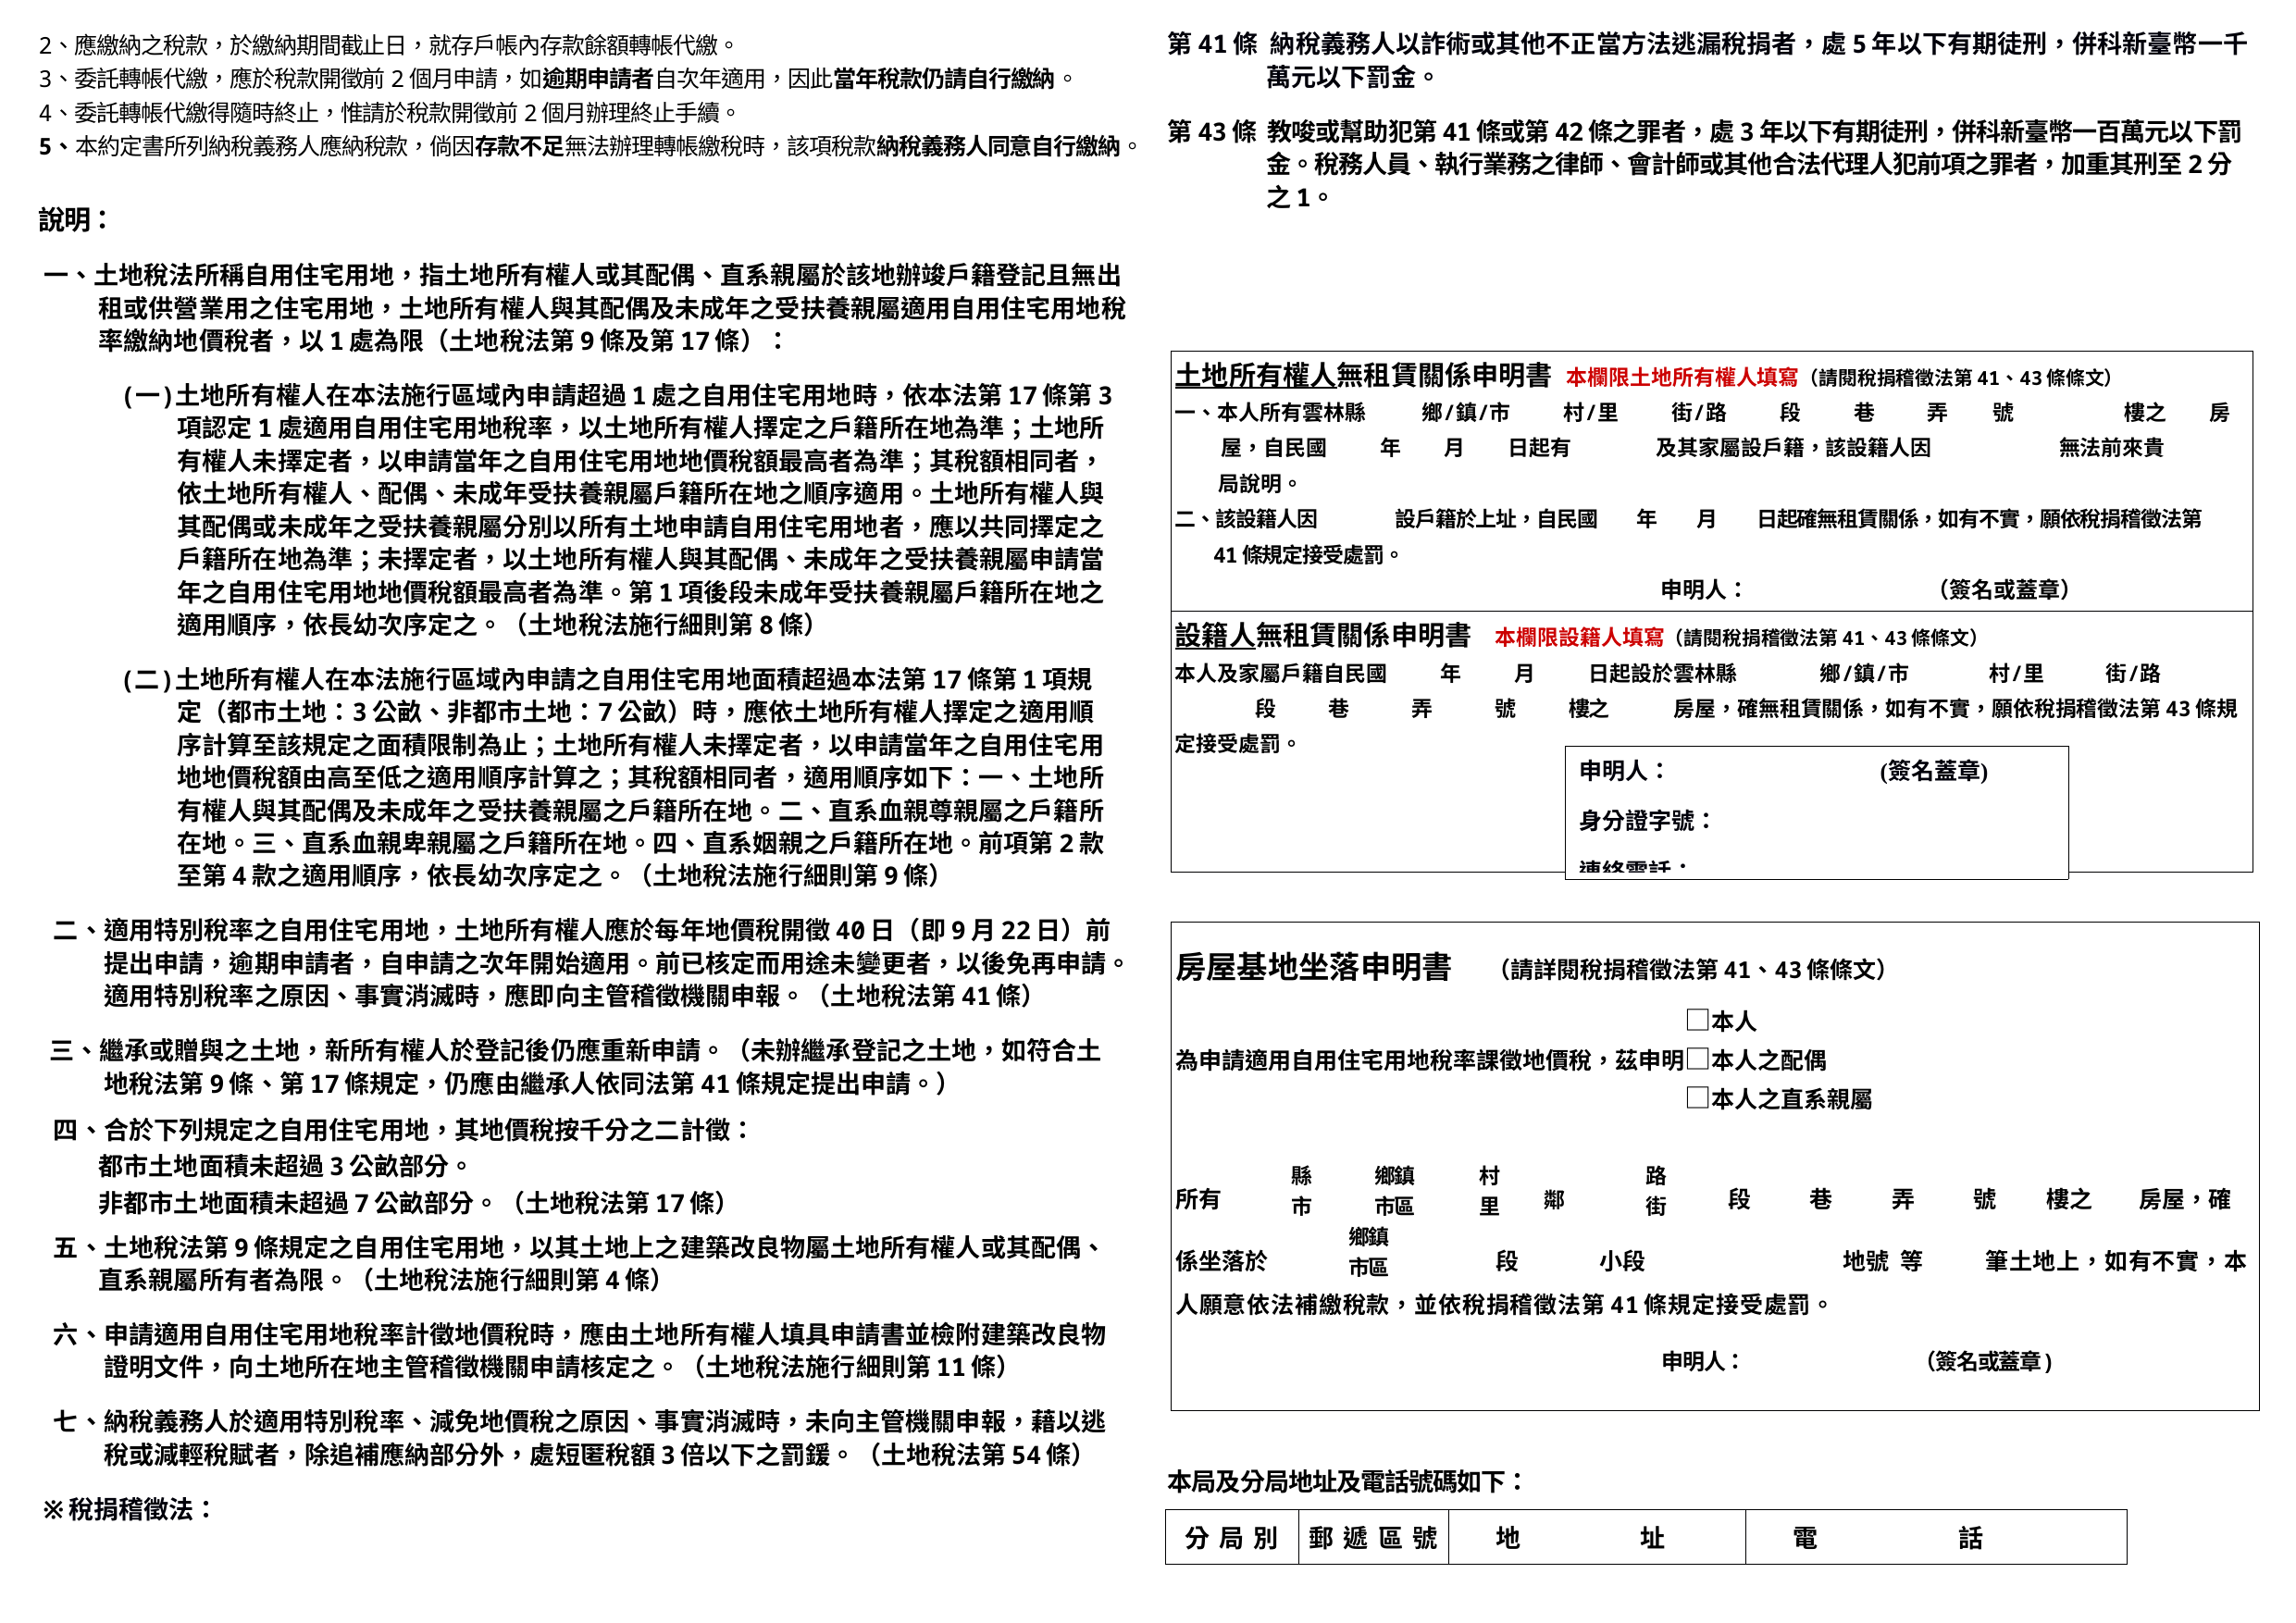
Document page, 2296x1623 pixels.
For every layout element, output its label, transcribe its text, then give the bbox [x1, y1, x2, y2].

table_header 分 局 別 [1166, 1510, 1298, 1564]
text 非都市土地面積未超過7公畝部分。（土地稅法第17條） [98, 1183, 1126, 1220]
text 七、納稅義務人於適用特別稅率、減免地價稅之原因、事實消滅時，未向主管機關申報，藉以逃稅或減輕稅賦者，除追補應納部分外，處短匿稅額3倍以下之罰鍰。（土地稅法第54條） [38, 1405, 1126, 1470]
text 五、土地稅法第9條規定之自用住宅用地，以其土地上之建築改良物屬土地所有權人或其配偶、直系親屬所有者為限。（土地稅法施行細則第4條） [38, 1231, 1126, 1296]
text 4、委託轉帳代繳得隨時終止，惟請於稅款開徵前2個月辦理終止手續。 [38, 94, 1126, 128]
text (二)土地所有權人在本法施行區域內申請之自用住宅用地面積超過本法第17條第1項規定（都市土地：3公畝、非都市土地：7公畝）時，應依土地所有權人擇定之適用順序計算至該規定之面積限制為止；土地所有權人未擇定者，以申請當年之自用住宅用地地價稅額由高至低之適用順序計算之；其稅額相同者，適用順序如下：一、土地所有權人與其配偶及未成年之受扶養親屬之戶籍所在地。二、直系血親尊親屬之戶籍所在地。三、直系血親卑親屬之戶籍所在地。四、直系姻親之戶籍所在地。前項第2款至第4款之適用順序，依長幼次序定之。（土地稅法施行細則第9條） [119, 663, 1113, 892]
text 三、繼承或贈與之土地，新所有權人於登記後仍應重新申請。（未辦繼承登記之土地，如符合土地稅法第9條、第17條規定，仍應由繼承人依同法第41條規定提出申請。） [49, 1034, 1126, 1099]
table_cell 設籍人無租賃關係申明書 本欄限設籍人填寫（請閱稅捐稽徵法第41、43條條文） 本人及家屬戶籍自民國 年 月 日起設於雲林縣 鄉/鎮/市 村/里 街/路 段 巷 弄 號 樓之 房屋，確無租賃關係，如有不實，願依稅捐稽徵法第43條規定接受處罰。 [1172, 612, 2253, 872]
text 一、土地稅法所稱自用住宅用地，指土地所有權人或其配偶、直系親屬於該地辦竣戶籍登記且無出租或供營業用之住宅用地，土地所有權人與其配偶及未成年之受扶養親屬適用自用住宅用地稅率繳納地價稅者，以1處為限（土地稅法第9條及第17條）： [43, 258, 1126, 357]
text 都市土地面積未超過3公畝部分。 [98, 1146, 1126, 1183]
text 5、本約定書所列納稅義務人應納稅款，倘因存款不足無法辦理轉帳繳稅時，該項稅款納稅義務人同意自行繳納。 [38, 128, 1126, 161]
table_header 地 址 [1449, 1510, 1745, 1564]
text 說明： [38, 204, 1111, 237]
table_header 電 話 [1746, 1510, 2127, 1564]
text 第41條 納稅義務人以詐術或其他不正當方法逃漏稅捐者，處5年以下有期徒刑，併科新臺幣一千萬元以下罰金。 [1168, 27, 2256, 93]
table_header 郵 遞 區 號 [1299, 1510, 1448, 1564]
text 二、適用特別稅率之自用住宅用地，土地所有權人應於每年地價稅開徵40日（即9月22日）前提出申請，逾期申請者，自申請之次年開始適用。前已核定而用途未變更者，以後免再申請。適用特別稅率之原因、事實消滅時，應即向主管稽徵機關申報。（土地稅法第41條） [38, 913, 1126, 1012]
text 3、委託轉帳代繳，應於稅款開徵前2個月申請，如逾期申請者自次年適用，因此當年稅款仍請自行繳納。 [38, 61, 1126, 94]
text 2、應繳納之稅款，於繳納期間截止日，就存戶帳內存款餘額轉帳代繳。 [38, 27, 1126, 61]
text 第43條 教唆或幫助犯第41條或第42條之罪者，處3年以下有期徒刑，併科新臺幣一百萬元以下罰金。稅務人員、執行業務之律師、會計師或其他合法代理人犯前項之罪者，加重其刑至2分之1。 [1168, 115, 2256, 213]
text 本局及分局地址及電話號碼如下： [1168, 1460, 2256, 1498]
table_header 房屋基地坐落申明書 （請詳閱稅捐稽徵法第41、43條條文） □本人 為申請適用自用住宅用地稅率課徵地價稅，茲申明□本人之配偶 □本人之直系親屬 所有 縣市 鄉鎮市區 村里 鄰 路街 段 巷 弄 號 樓之 房屋，確係坐落於 鄉鎮市區 段 小段 地號 等 筆土地上，如有不實，本人願意依法補繳稅款，並依稅捐稽徵法第41條規定接受處罰。 申明人： （簽名或蓋章) [1172, 923, 2259, 1410]
table_cell 設籍人無租賃關係申明書 本欄限設籍人填寫（請閱稅捐稽徵法第41、43條條文） 本人及家屬戶籍自民國 年 月 日起設於雲林縣 鄉/鎮/市 村/里 街/路 段 巷 弄 號 樓之 房屋，確無租賃關係，如有不實，願依稅捐稽徵法第43條規定接受處罰。 [1566, 747, 2068, 879]
text 四、合於下列規定之自用住宅用地，其地價稅按千分之二計徵： [38, 1110, 1126, 1146]
table_header 土地所有權人無租賃關係申明書 本欄限土地所有權人填寫（請閱稅捐稽徵法第41、43條條文） 一、本人所有雲林縣 鄉/鎮/市 村/里 街/路 段 巷 弄 號 樓之 房屋，自民國 年 月 日起有 及其家屬設戶籍，該設籍人因 無法前來貴 局說明。 二、該設籍人因 設戶籍於上址，自民國 年 月 日起確無租賃關係，如有不實，願依稅捐稽徵法第 41條規定接受處罰。 申明人： （簽名或蓋章） [1172, 352, 2253, 611]
text 六、申請適用自用住宅用地稅率計徵地價稅時，應由土地所有權人填具申請書並檢附建築改良物證明文件，向土地所在地主管稽徵機關申請核定之。（土地稅法施行細則第11條） [38, 1318, 1126, 1383]
text (一)土地所有權人在本法施行區域內申請超過1處之自用住宅用地時，依本法第17條第3項認定1處適用自用住宅用地稅率，以土地所有權人擇定之戶籍所在地為準；土地所有權人未擇定者，以申請當年之自用住宅用地地價稅額最高者為準；其稅額相同者，依土地所有權人、配偶、未成年受扶養親屬戶籍所在地之順序適用。土地所有權人與其配偶或未成年之受扶養親屬分別以所有土地申請自用住宅用地者，應以共同擇定之戶籍所在地為準；未擇定者，以土地所有權人與其配偶、未成年之受扶養親屬申請當年之自用住宅用地地價稅額最高者為準。第1項後段未成年受扶養親屬戶籍所在地之適用順序，依長幼次序定之。（土地稅法施行細則第8條） [120, 378, 1113, 640]
text ※稅捐稽徵法： [38, 1493, 1126, 1525]
